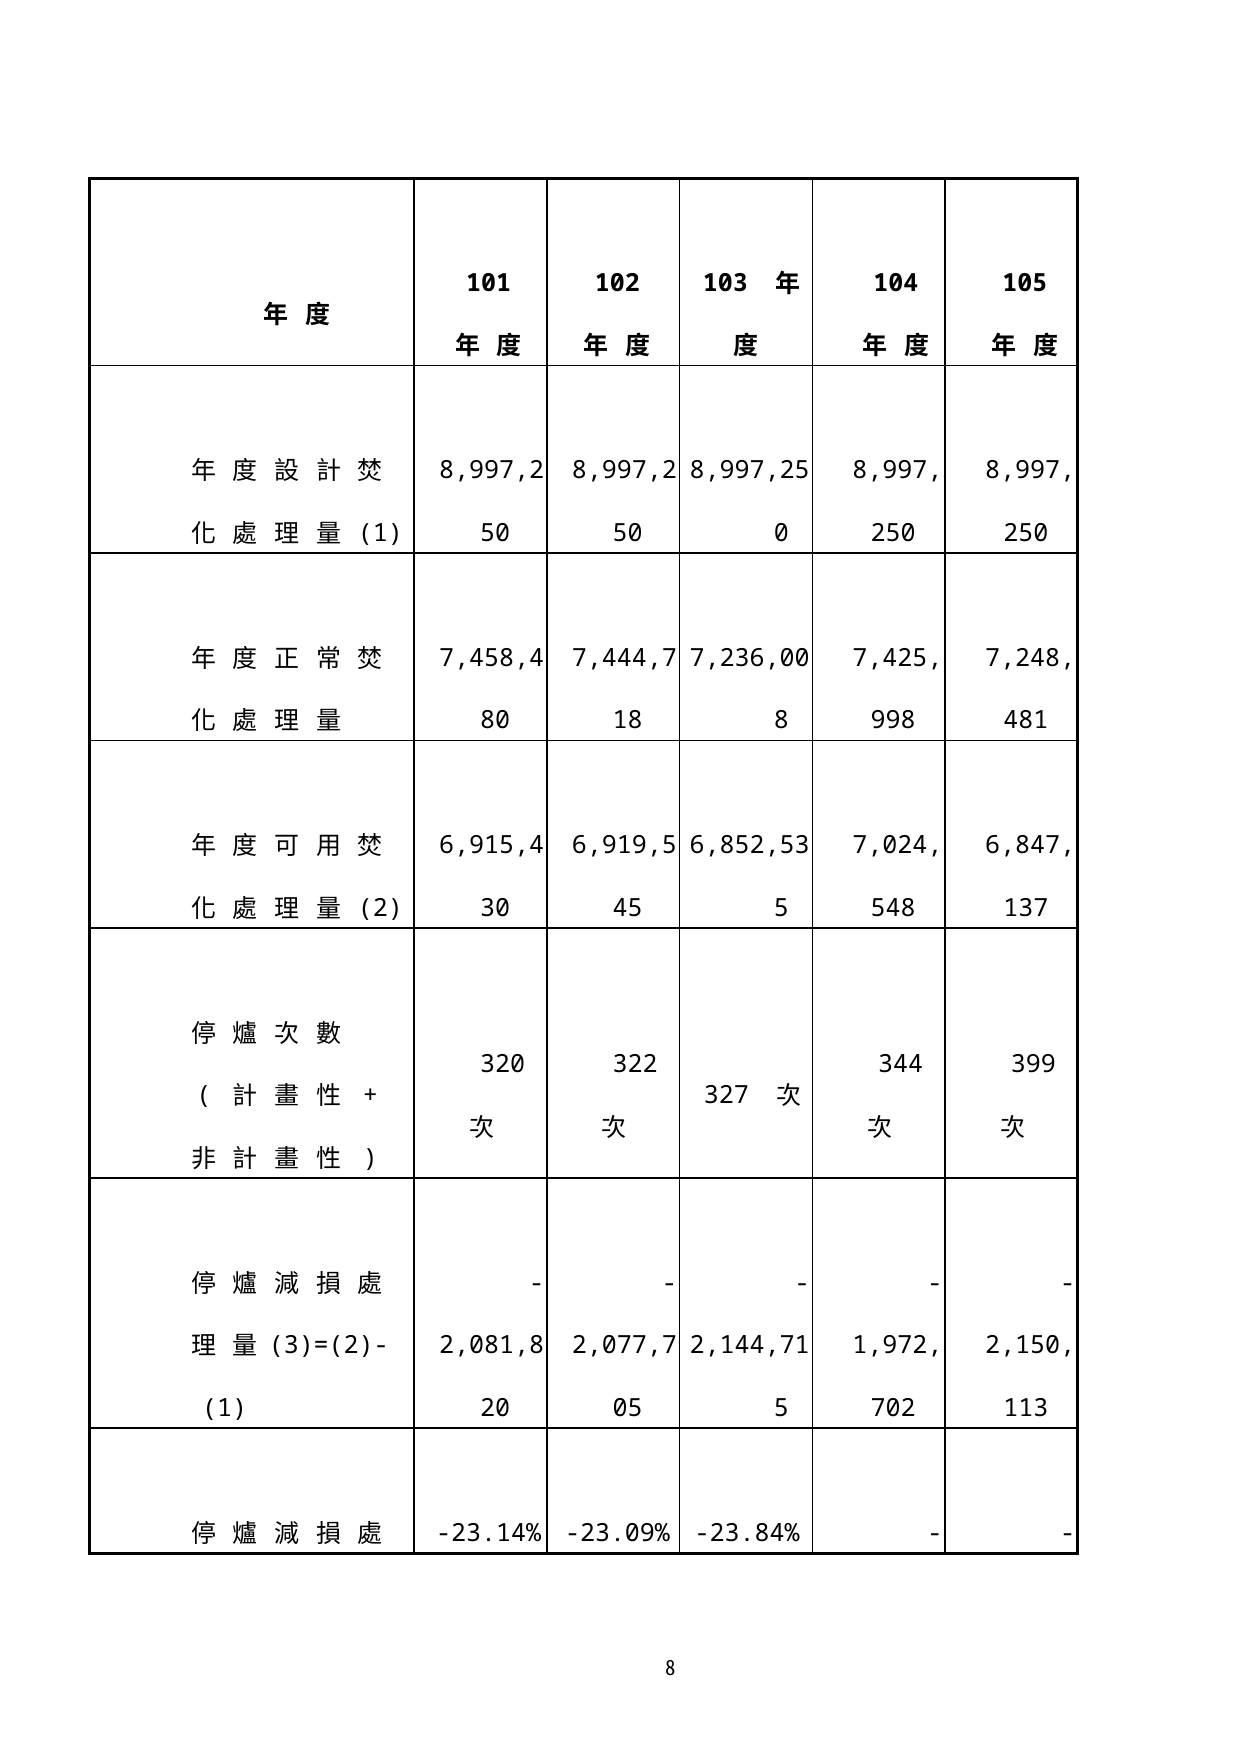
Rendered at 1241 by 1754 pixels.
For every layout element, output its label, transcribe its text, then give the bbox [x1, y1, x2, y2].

table_header 年度 [91, 180, 413, 365]
table_cell 7,458,480 [415, 554, 546, 740]
table_cell 7,236,008 [680, 554, 812, 740]
table_cell 年度可用焚化處理量(2) [91, 741, 413, 927]
table_cell 7,425,998 [813, 554, 944, 740]
table_cell -1,972,702 [813, 1179, 944, 1427]
table_cell 6,847,137 [946, 741, 1076, 927]
table_cell 停爐減損處理量(3)=(2)-(1) [91, 1179, 413, 1427]
table_cell 7,248,481 [946, 554, 1076, 740]
table_header 102年度 [548, 180, 679, 365]
table_cell 8,997,250 [548, 366, 679, 552]
table_cell [813, 1429, 944, 1552]
table_cell 8,997,250 [946, 366, 1076, 552]
table_cell 8,997,250 [415, 366, 546, 552]
table_cell 8,997,250 [813, 366, 944, 552]
table_cell 7,444,718 [548, 554, 679, 740]
table_cell -2,081,820 [415, 1179, 546, 1427]
table_header 105年度 [946, 180, 1076, 365]
table_cell 停爐次數(計畫性+非計畫性) [91, 929, 413, 1177]
table_header 101年度 [415, 180, 546, 365]
table_cell -23.84% [680, 1429, 812, 1552]
table_cell 6,919,545 [548, 741, 679, 927]
table_cell 年度設計焚化處理量(1) [91, 366, 413, 552]
table_header 104年度 [813, 180, 944, 365]
table_cell -23.09% [548, 1429, 679, 1552]
table_cell 344次 [813, 929, 944, 1177]
table_cell 年度正常焚化處理量 [91, 554, 413, 740]
table_cell 327次 [680, 929, 812, 1177]
table_cell 6,852,535 [680, 741, 812, 927]
table_cell 8,997,250 [680, 366, 812, 552]
table_cell 320次 [415, 929, 546, 1177]
table_cell -2,144,715 [680, 1179, 812, 1427]
table_cell 399次 [946, 929, 1076, 1177]
table_cell -2,077,705 [548, 1179, 679, 1427]
table_cell 322次 [548, 929, 679, 1177]
table_cell -23.14% [415, 1429, 546, 1552]
table_header 103年度 [680, 180, 812, 365]
table_cell 7,024,548 [813, 741, 944, 927]
table_cell 停爐減損處 [91, 1429, 413, 1552]
table_cell 6,915,430 [415, 741, 546, 927]
table_cell [946, 1429, 1076, 1552]
table_cell -2,150,113 [946, 1179, 1076, 1427]
